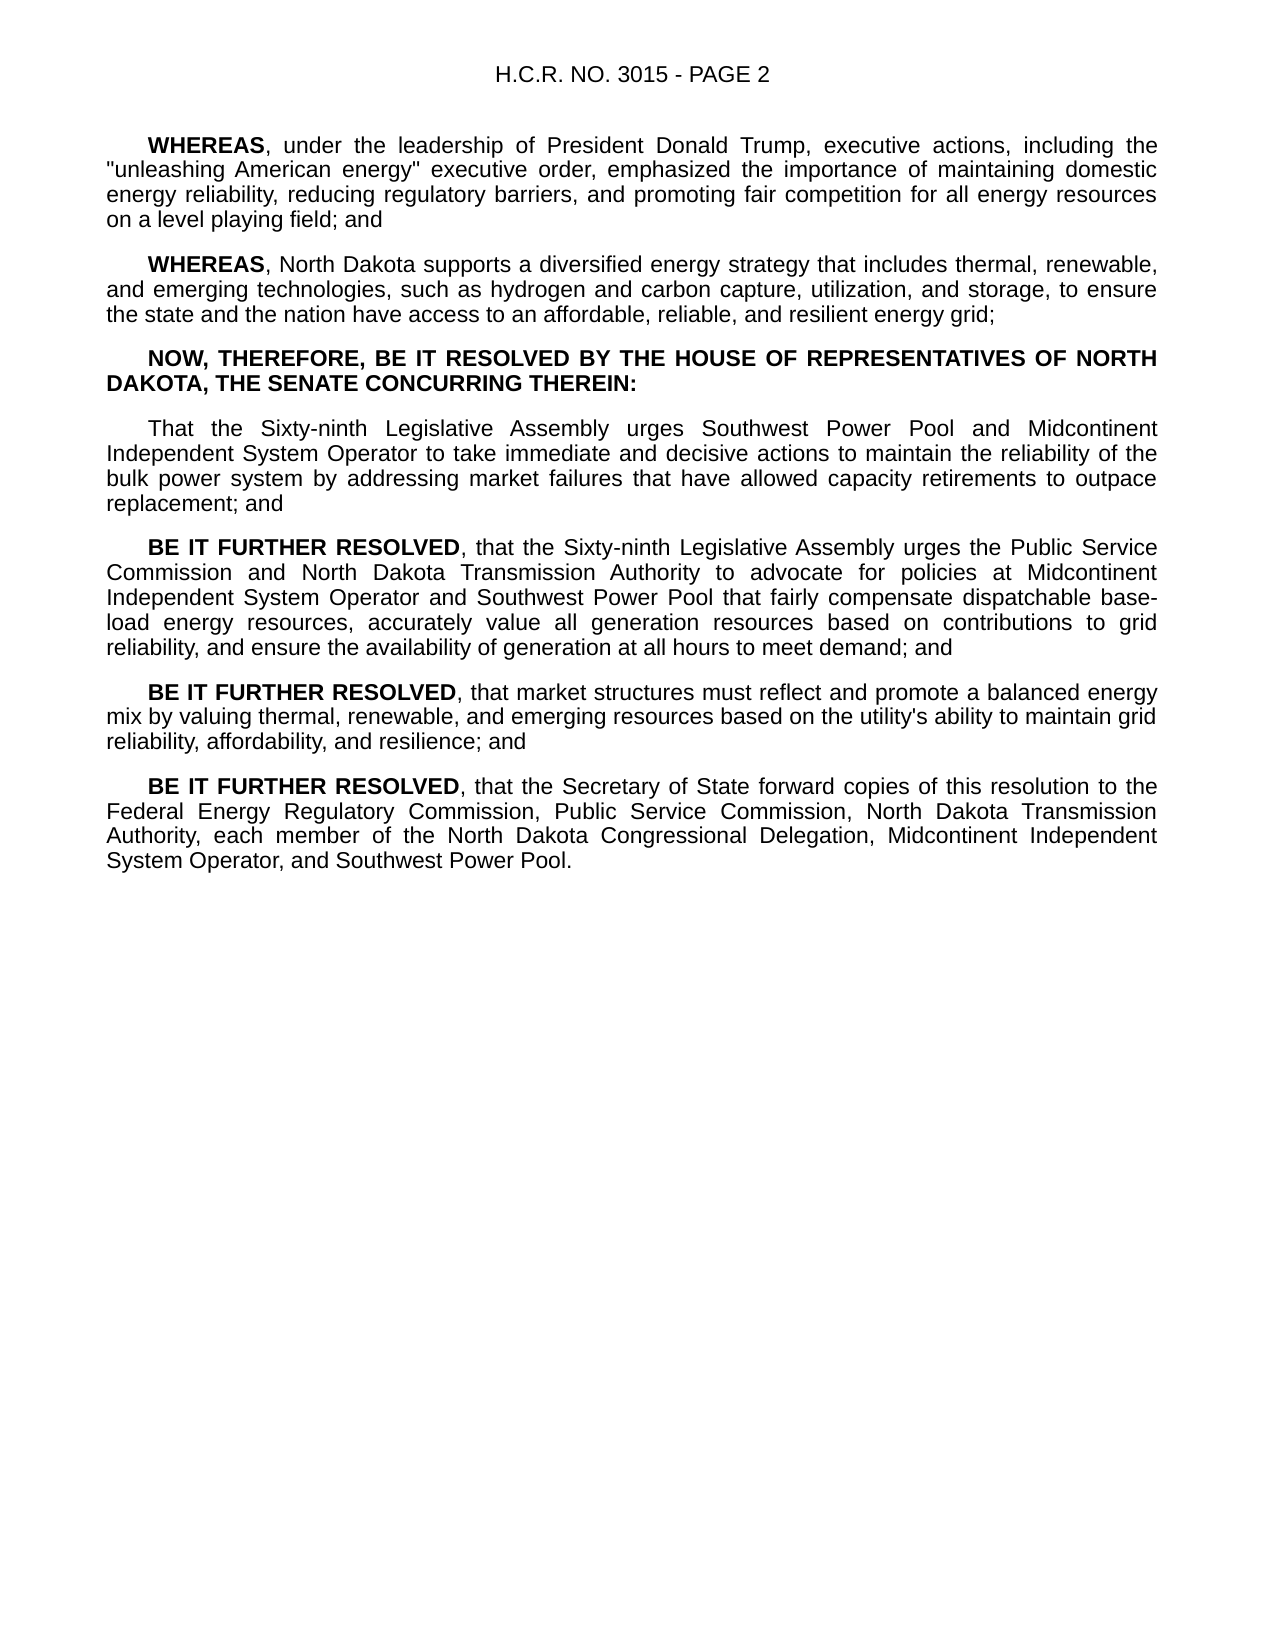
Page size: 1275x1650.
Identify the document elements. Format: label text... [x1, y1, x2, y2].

text BE IT FURTHER RESOLVED, that market structures must reflect and promote a balanced energy mix by valuing thermal, renewable, and emerging resources based on the utility's ability to maintain grid reliability, affordability, and resilience; and [106, 680, 1158, 754]
text BE IT FURTHER RESOLVED, that the Sixty‑ninth Legislative Assembly urges the Public Service Commission and North Dakota Transmission Authority to advocate for policies at Midcontinent Independent System Operator and Southwest Power Pool that fairly compensate dispatchable base-load energy resources, accurately value all generation resources based on contributions to grid reliability, and ensure the availability of generation at all hours to meet demand; and [106, 536, 1158, 660]
text WHEREAS, under the leadership of President Donald Trump, executive actions, including the "unleashing American energy" executive order, emphasized the importance of maintaining domestic energy reliability, reducing regulatory barriers, and promoting fair competition for all energy resources on a level playing field; and [106, 133, 1158, 232]
text That the Sixty‑ninth Legislative Assembly urges Southwest Power Pool and Midcontinent Independent System Operator to take immediate and decisive actions to maintain the reliability of the bulk power system by addressing market failures that have allowed capacity retirements to outpace replacement; and [106, 417, 1158, 516]
text WHEREAS, North Dakota supports a diversified energy strategy that includes thermal, renewable, and emerging technologies, such as hydrogen and carbon capture, utilization, and storage, to ensure the state and the nation have access to an affordable, reliable, and resilient energy grid; [106, 253, 1158, 327]
text BE IT FURTHER RESOLVED, that the Secretary of State forward copies of this resolution to the Federal Energy Regulatory Commission, Public Service Commission, North Dakota Transmission Authority, each member of the North Dakota Congressional Delegation, Midcontinent Independent System Operator, and Southwest Power Pool. [106, 774, 1158, 874]
text NOW, THEREFORE, BE IT RESOLVED BY THE HOUSE OF REPRESENTATIVES OF NORTH DAKOTA, THE SENATE CONCURRING THEREIN: [106, 347, 1158, 397]
